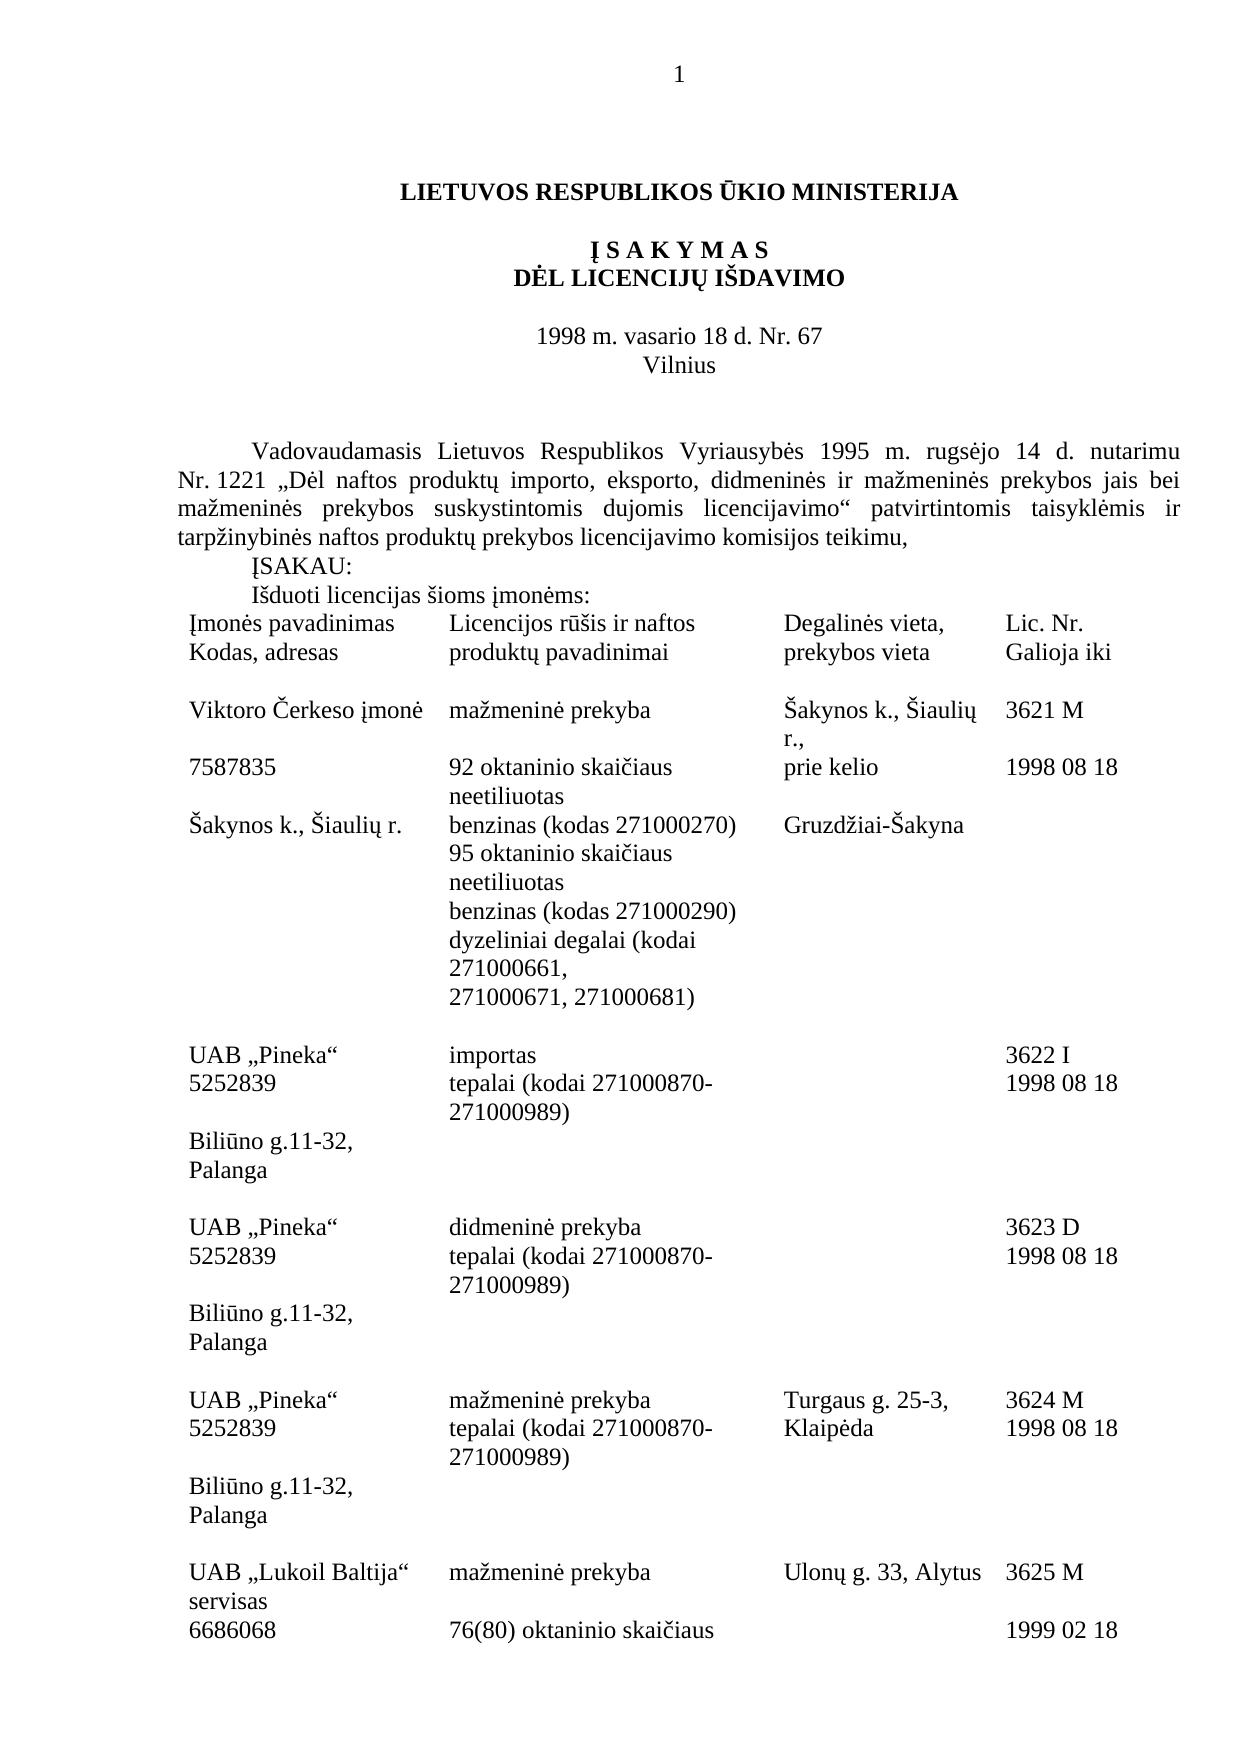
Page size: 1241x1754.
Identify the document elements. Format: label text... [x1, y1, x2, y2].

table_cell 1998 08 18 [994, 1414, 1181, 1471]
table_cell tepalai (kodai 271000870-271000989) [438, 1241, 772, 1298]
table_cell [994, 1471, 1181, 1528]
table_cell [772, 1529, 994, 1557]
table_cell Biliūno g.11-32, Palanga [177, 1299, 438, 1356]
table_cell [438, 1529, 772, 1557]
table_cell [772, 1299, 994, 1356]
table_cell [772, 1011, 994, 1040]
table_cell [772, 1471, 994, 1528]
table_cell [772, 1040, 994, 1068]
table_cell prie kelio [772, 752, 994, 810]
table_cell [994, 666, 1181, 695]
table_cell [994, 896, 1181, 925]
table_cell Šakynos k., Šiaulių r. [177, 810, 438, 838]
table_header Licencijos rūšis ir naftos [438, 609, 772, 637]
table_cell [772, 1212, 994, 1241]
table_cell UAB „Pineka“ [177, 1040, 438, 1068]
table_cell 1998 08 18 [994, 752, 1181, 810]
table_cell [772, 666, 994, 695]
table_cell [438, 1299, 772, 1356]
table_cell [177, 1184, 438, 1212]
table_cell [772, 1126, 994, 1183]
table_cell [438, 1356, 772, 1385]
table_cell [772, 1184, 994, 1212]
table_cell Biliūno g.11-32, Palanga [177, 1471, 438, 1528]
text ĮSAKAU: [177, 551, 1181, 580]
table_cell [994, 1011, 1181, 1040]
table_cell 1998 08 18 [994, 1069, 1181, 1126]
table_cell [772, 1356, 994, 1385]
table_cell 3621 M [994, 695, 1181, 752]
table_cell 3623 D [994, 1212, 1181, 1241]
table_cell 5252839 [177, 1414, 438, 1471]
table_cell importas [438, 1040, 772, 1068]
table_cell [177, 1011, 438, 1040]
table_cell [772, 1615, 994, 1643]
table_cell [772, 1241, 994, 1298]
table_cell [994, 1126, 1181, 1183]
table_cell [438, 1126, 772, 1183]
table_cell UAB „Pineka“ [177, 1212, 438, 1241]
table_cell [994, 1356, 1181, 1385]
table_cell 3624 M [994, 1385, 1181, 1413]
table_cell benzinas (kodas 271000270) [438, 810, 772, 838]
table_cell produktų pavadinimai [438, 637, 772, 666]
text Vadovaudamasis Lietuvos Respublikos Vyriausybės 1995 m. rugsėjo 14 d. nutarimu Nr. 1221 „Dėl naftos produktų importo, eksporto, didmeninės ir mažmeninės prekybos jais bei mažmeninės prekybos suskystintomis dujomis licencijavimo“ patvirtintomis taisyklėmis ir tarpžinybinės naftos produktų prekybos licencijavimo komisijos teikimu, [177, 436, 1181, 551]
text DĖL LICENCIJŲ IŠDAVIMO [177, 263, 1181, 292]
table_cell prekybos vieta [772, 637, 994, 666]
table_cell [772, 982, 994, 1011]
table_cell Turgaus g. 25-3, [772, 1385, 994, 1413]
table_cell [772, 839, 994, 896]
table_header Įmonės pavadinimas [177, 609, 438, 637]
table_cell [994, 810, 1181, 838]
table_cell [177, 982, 438, 1011]
table_cell [438, 666, 772, 695]
table_cell [994, 925, 1181, 982]
table_cell mažmeninė prekyba [438, 1385, 772, 1413]
table_cell Gruzdžiai-Šakyna [772, 810, 994, 838]
table_cell [438, 1184, 772, 1212]
table_cell [994, 982, 1181, 1011]
text Į S A K Y M A S [177, 235, 1181, 263]
table_cell [177, 839, 438, 896]
text Vilnius [177, 350, 1181, 378]
text Išduoti licencijas šioms įmonėms: [177, 580, 1181, 608]
table_cell 271000671, 271000681) [438, 982, 772, 1011]
table_cell 3622 I [994, 1040, 1181, 1068]
text LIETUVOS RESPUBLIKOS ŪKIO MINISTERIJA [177, 177, 1181, 206]
table_cell mažmeninė prekyba [438, 1557, 772, 1615]
table_cell tepalai (kodai 271000870-271000989) [438, 1069, 772, 1126]
table_cell Ulonų g. 33, Alytus [772, 1557, 994, 1615]
table_cell Viktoro Čerkeso įmonė [177, 695, 438, 752]
table_cell Galioja iki [994, 637, 1181, 666]
table_cell [994, 839, 1181, 896]
table_cell Šakynos k., Šiaulių r., [772, 695, 994, 752]
table_cell 95 oktaninio skaičiaus neetiliuotas [438, 839, 772, 896]
table_cell UAB „Lukoil Baltija“ servisas [177, 1557, 438, 1615]
table_cell 76(80) oktaninio skaičiaus [438, 1615, 772, 1643]
table_cell 5252839 [177, 1241, 438, 1298]
table_cell [438, 1011, 772, 1040]
table_cell [994, 1184, 1181, 1212]
table_cell dyzeliniai degalai (kodai 271000661, [438, 925, 772, 982]
table_cell [177, 925, 438, 982]
table_cell 92 oktaninio skaičiaus neetiliuotas [438, 752, 772, 810]
table_cell UAB „Pineka“ [177, 1385, 438, 1413]
table_cell Kodas, adresas [177, 637, 438, 666]
table_cell [438, 1471, 772, 1528]
table_header Degalinės vieta, [772, 609, 994, 637]
table_cell [994, 1299, 1181, 1356]
table_header Lic. Nr. [994, 609, 1181, 637]
table_cell Klaipėda [772, 1414, 994, 1471]
table_cell didmeninė prekyba [438, 1212, 772, 1241]
table_cell [177, 896, 438, 925]
table_cell [772, 896, 994, 925]
table_cell [772, 925, 994, 982]
table_cell 1998 08 18 [994, 1241, 1181, 1298]
table_cell tepalai (kodai 271000870-271000989) [438, 1414, 772, 1471]
table_cell mažmeninė prekyba [438, 695, 772, 752]
table_cell 6686068 [177, 1615, 438, 1643]
table_cell Biliūno g.11-32, Palanga [177, 1126, 438, 1183]
table_cell 5252839 [177, 1069, 438, 1126]
table_cell [177, 666, 438, 695]
table_cell 7587835 [177, 752, 438, 810]
table_cell [994, 1529, 1181, 1557]
text 1998 m. vasario 18 d. Nr. 67 [177, 321, 1181, 350]
table_cell [177, 1529, 438, 1557]
table_cell 1999 02 18 [994, 1615, 1181, 1643]
table_cell [177, 1356, 438, 1385]
table_cell benzinas (kodas 271000290) [438, 896, 772, 925]
table_cell 3625 M [994, 1557, 1181, 1615]
table_cell [772, 1069, 994, 1126]
